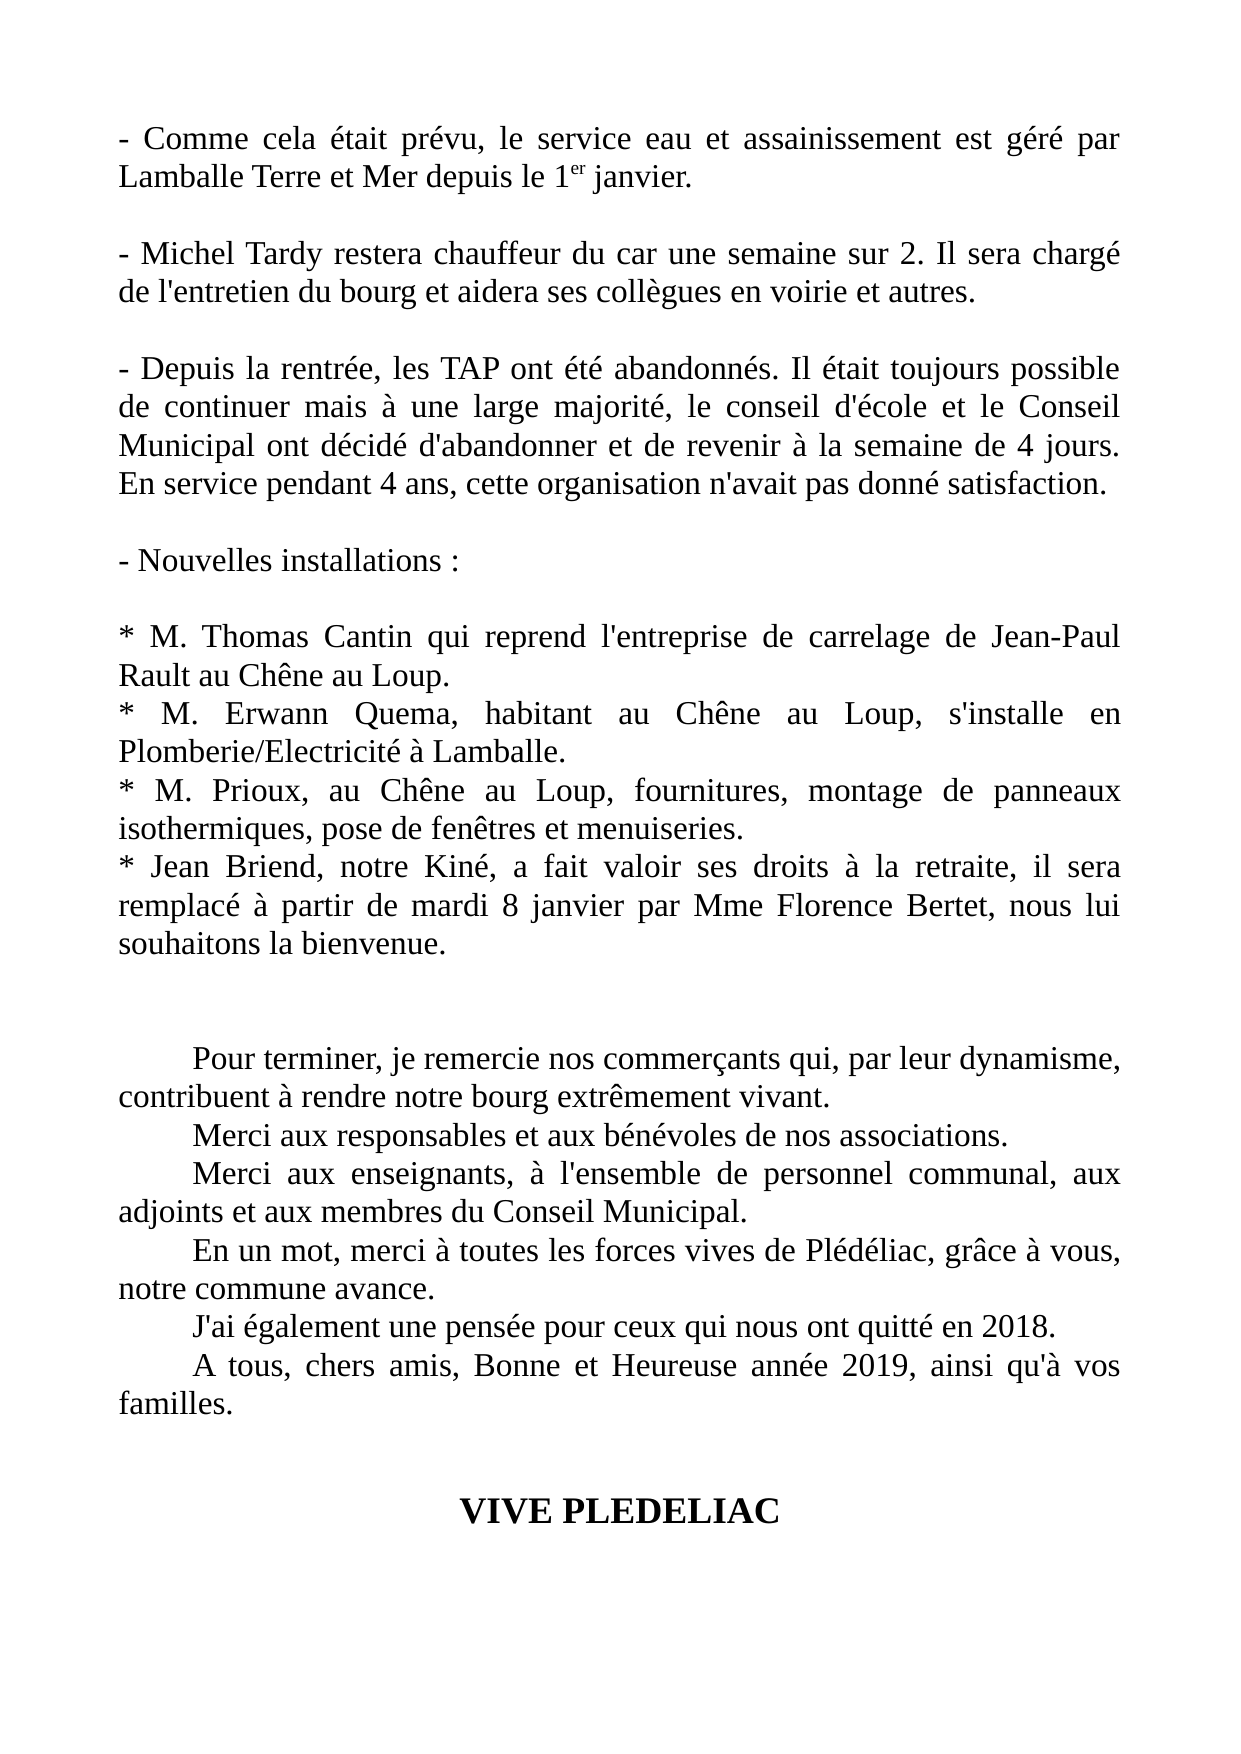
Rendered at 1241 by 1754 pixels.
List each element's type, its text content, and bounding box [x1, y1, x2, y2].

text A tous, chers amis, Bonne et Heureuse année 2019, ainsi qu'à vos familles. [118, 1345, 1122, 1421]
text Pour terminer, je remercie nos commerçants qui, par leur dynamisme, contribuent à rendre notre bourg extrêmement vivant. [118, 1038, 1122, 1115]
text - Michel Tardy restera chauffeur du car une semaine sur 2. Il sera chargé de l'entretien du bourg et aidera ses collègues en voirie et autres. [118, 233, 1122, 310]
text * M. Thomas Cantin qui reprend l'entreprise de carrelage de Jean-Paul Rault au Chêne au Loup. [118, 616, 1122, 693]
text * M. Prioux, au Chêne au Loup, fournitures, montage de panneaux isothermiques, pose de fenêtres et menuiseries. [118, 770, 1122, 846]
text En un mot, merci à toutes les forces vives de Plédéliac, grâce à vous, notre commune avance. [118, 1230, 1122, 1306]
text - Depuis la rentrée, les TAP ont été abandonnés. Il était toujours possible de continuer mais à une large majorité, le conseil d'école et le Conseil Municipal ont décidé d'abandonner et de revenir à la semaine de 4 jours. En service pendant 4 ans, cette organisation n'avait pas donné satisfaction. [118, 348, 1122, 501]
text - Nouvelles installations : [118, 540, 1122, 578]
text Merci aux responsables et aux bénévoles de nos associations. [118, 1115, 1122, 1153]
text * Jean Briend, notre Kiné, a fait valoir ses droits à la retraite, il sera remplacé à partir de mardi 8 janvier par Mme Florence Bertet, nous lui souhaitons la bienvenue. [118, 846, 1122, 961]
text - Comme cela était prévu, le service eau et assainissement est géré par Lamballe Terre et Mer depuis le 1er janvier. [118, 118, 1122, 195]
text VIVE PLEDELIAC [118, 1488, 1122, 1532]
text Merci aux enseignants, à l'ensemble de personnel communal, aux adjoints et aux membres du Conseil Municipal. [118, 1153, 1122, 1230]
text J'ai également une pensée pour ceux qui nous ont quitté en 2018. [118, 1306, 1122, 1345]
text * M. Erwann Quema, habitant au Chêne au Loup, s'installe en Plomberie/Electricité à Lamballe. [118, 693, 1122, 770]
